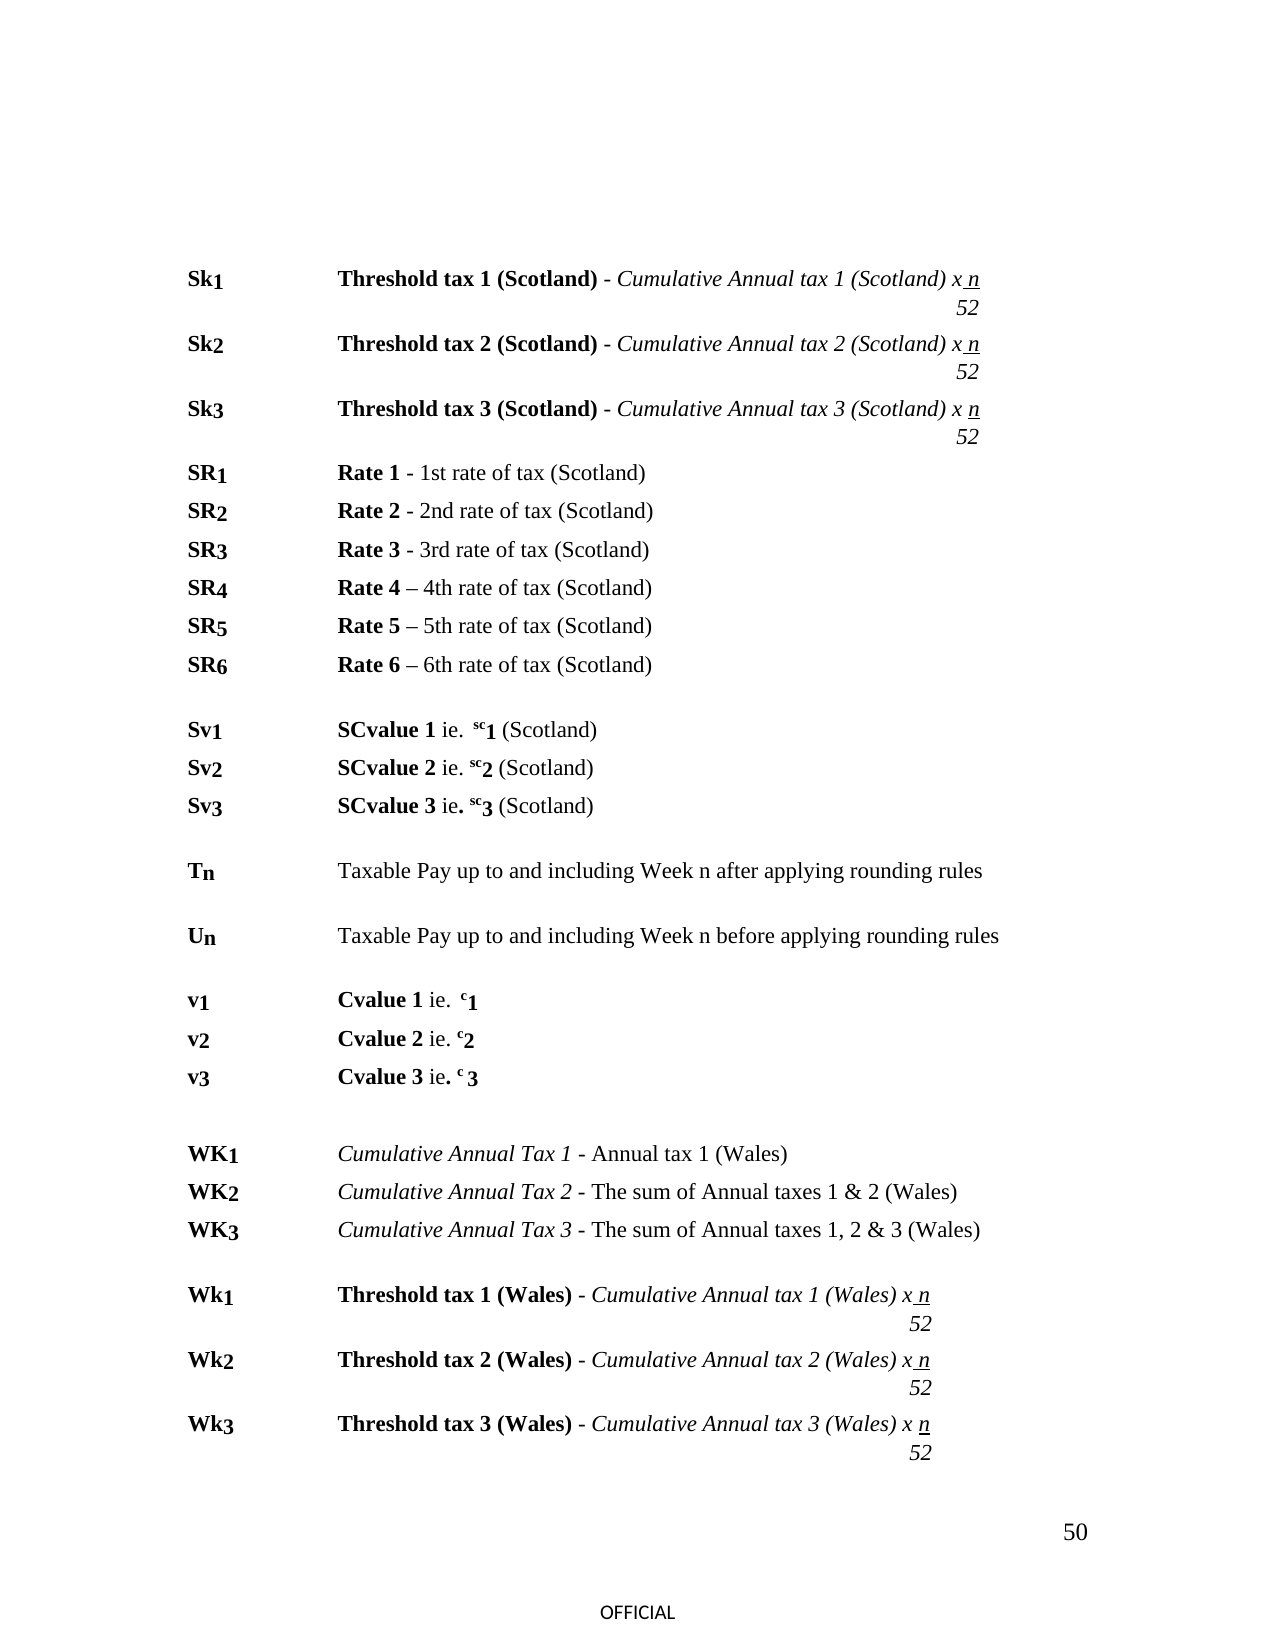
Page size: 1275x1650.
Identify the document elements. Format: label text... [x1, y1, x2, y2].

text SR2 Rate 2 - 2nd rate of tax (Scotland) [187, 488, 1088, 526]
text WK2 Cumulative Annual Tax 2 - The sum of Annual taxes 1 & 2 (Wales) [187, 1168, 1088, 1207]
text WK1 Cumulative Annual Tax 1 - Annual tax 1 (Wales) [187, 1130, 1088, 1168]
text Sk1 Threshold tax 1 (Scotland) - Cumulative Annual tax 1 (Scotland) x n [187, 255, 1088, 294]
text Un Taxable Pay up to and including Week n before applying rounding rules [187, 912, 1088, 950]
text SR4 Rate 4 – 4th rate of tax (Scotland) [187, 564, 1088, 603]
text Wk3 Threshold tax 3 (Wales) - Cumulative Annual tax 3 (Wales) x n [187, 1401, 1088, 1439]
text 52 [187, 423, 1088, 449]
text SR6 Rate 6 – 6th rate of tax (Scotland) [187, 641, 1088, 679]
text Sk2 Threshold tax 2 (Scotland) - Cumulative Annual tax 2 (Scotland) x n [187, 320, 1088, 358]
text Tn Taxable Pay up to and including Week n after applying rounding rules [187, 847, 1088, 886]
text Wk1 Threshold tax 1 (Wales) - Cumulative Annual tax 1 (Wales) x n [187, 1271, 1088, 1309]
text 52 [187, 294, 1088, 320]
text v2 Cvalue 2 ie. c2 [187, 1015, 1088, 1053]
text Wk2 Threshold tax 2 (Wales) - Cumulative Annual tax 2 (Wales) x n [187, 1336, 1088, 1374]
text SR3 Rate 3 - 3rd rate of tax (Scotland) [187, 526, 1088, 564]
text 52 [187, 1439, 1088, 1465]
text Sk3 Threshold tax 3 (Scotland) - Cumulative Annual tax 3 (Scotland) x n [187, 385, 1088, 423]
text SR5 Rate 5 – 5th rate of tax (Scotland) [187, 603, 1088, 641]
text Sv1 SCvalue 1 ie. sc1 (Scotland) [187, 706, 1088, 744]
text 52 [187, 1309, 1088, 1336]
text Sv3 SCvalue 3 ie. sc3 (Scotland) [187, 782, 1088, 821]
text v3 Cvalue 3 ie. c 3 [187, 1053, 1088, 1092]
text 52 [187, 1374, 1088, 1401]
text Sv2 SCvalue 2 ie. sc2 (Scotland) [187, 744, 1088, 782]
text v1 Cvalue 1 ie. c1 [187, 977, 1088, 1015]
text 52 [187, 358, 1088, 385]
text SR1 Rate 1 - 1st rate of tax (Scotland) [187, 449, 1088, 488]
text WK3 Cumulative Annual Tax 3 - The sum of Annual taxes 1, 2 & 3 (Wales) [187, 1207, 1088, 1245]
